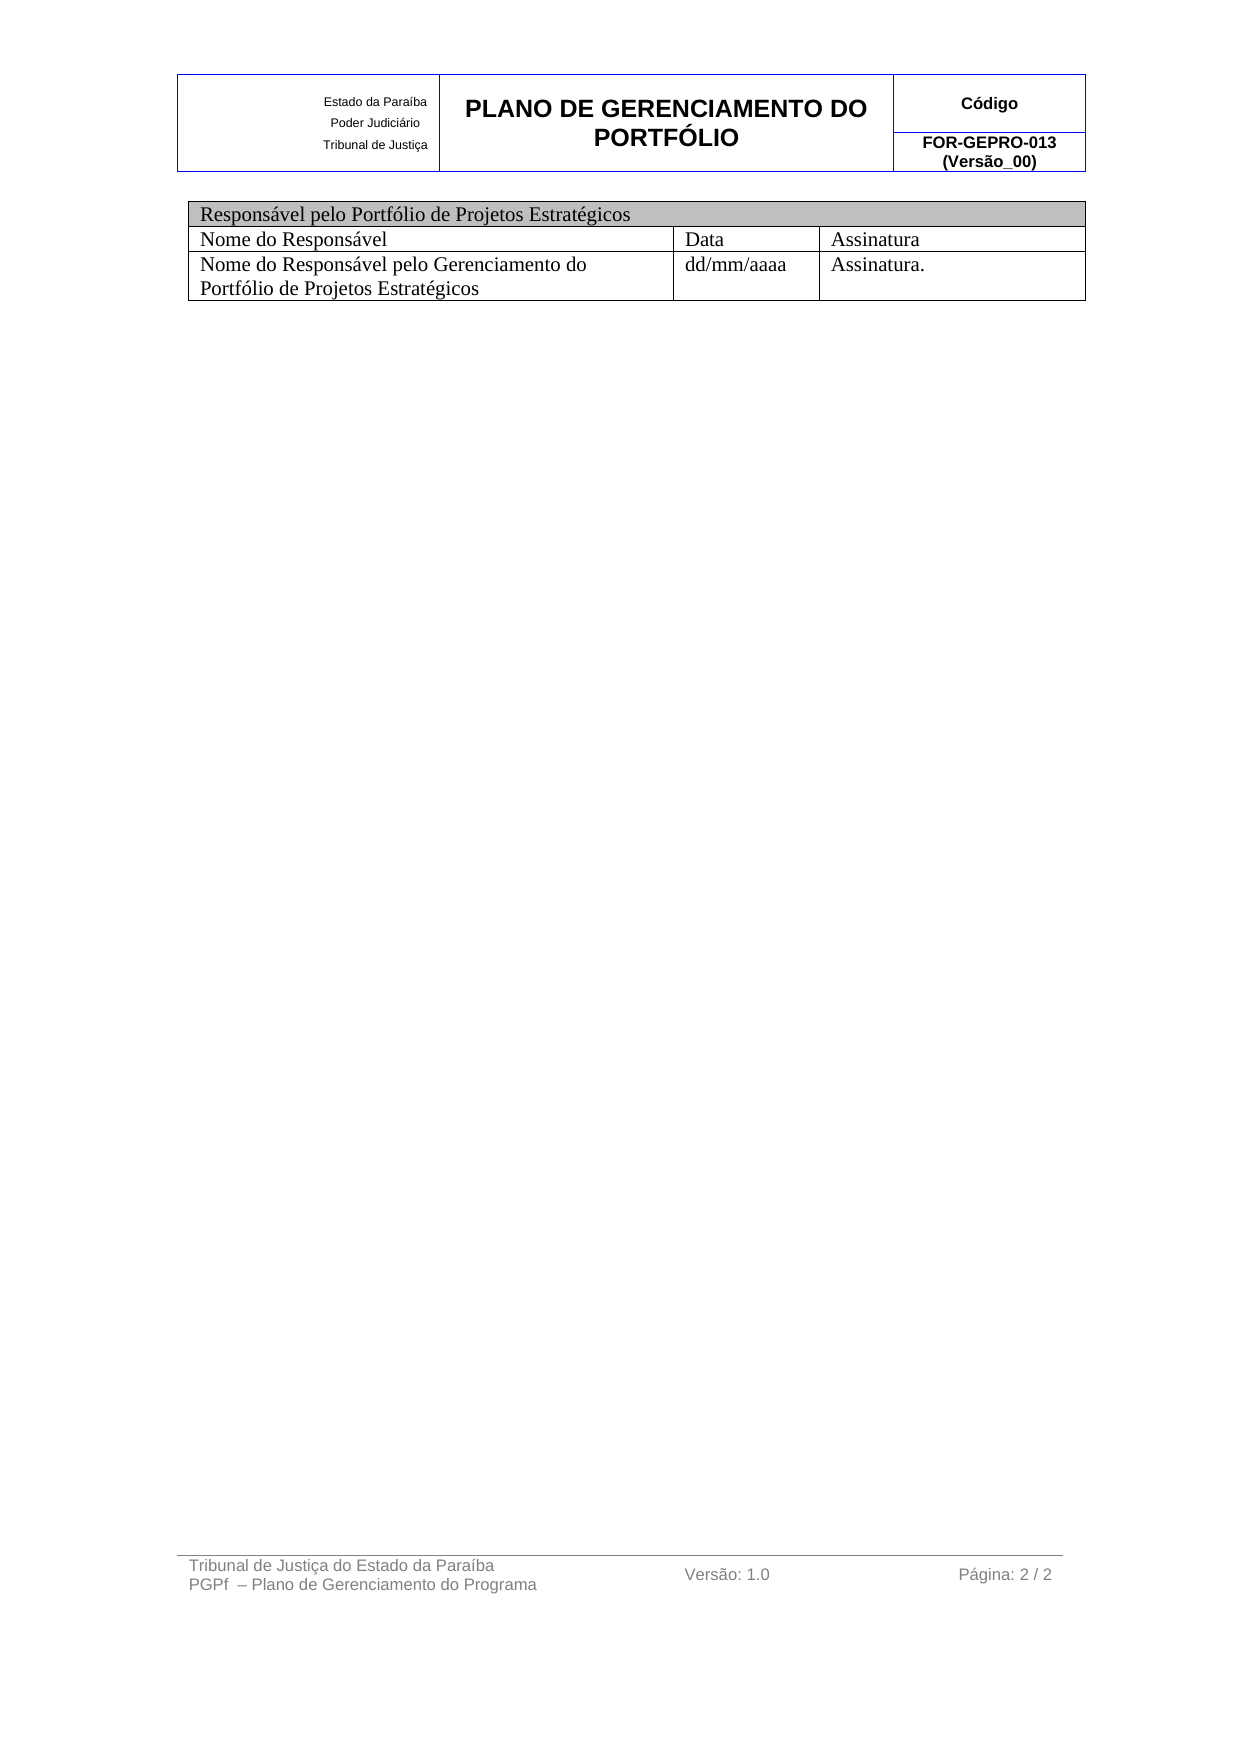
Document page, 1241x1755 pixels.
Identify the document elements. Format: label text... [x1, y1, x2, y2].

table_header Responsável pelo Portfólio de Projetos Estratégicos [189, 202, 1085, 226]
table_cell Nome do Responsável [189, 227, 673, 251]
table_cell Assinatura [820, 227, 1085, 251]
table_cell Assinatura. [820, 252, 1085, 300]
table_cell Nome do Responsável pelo Gerenciamento do Portfólio de Projetos Estratégicos [189, 252, 673, 300]
table_cell Data [674, 227, 819, 251]
table_cell dd/mm/aaaa [674, 252, 819, 300]
